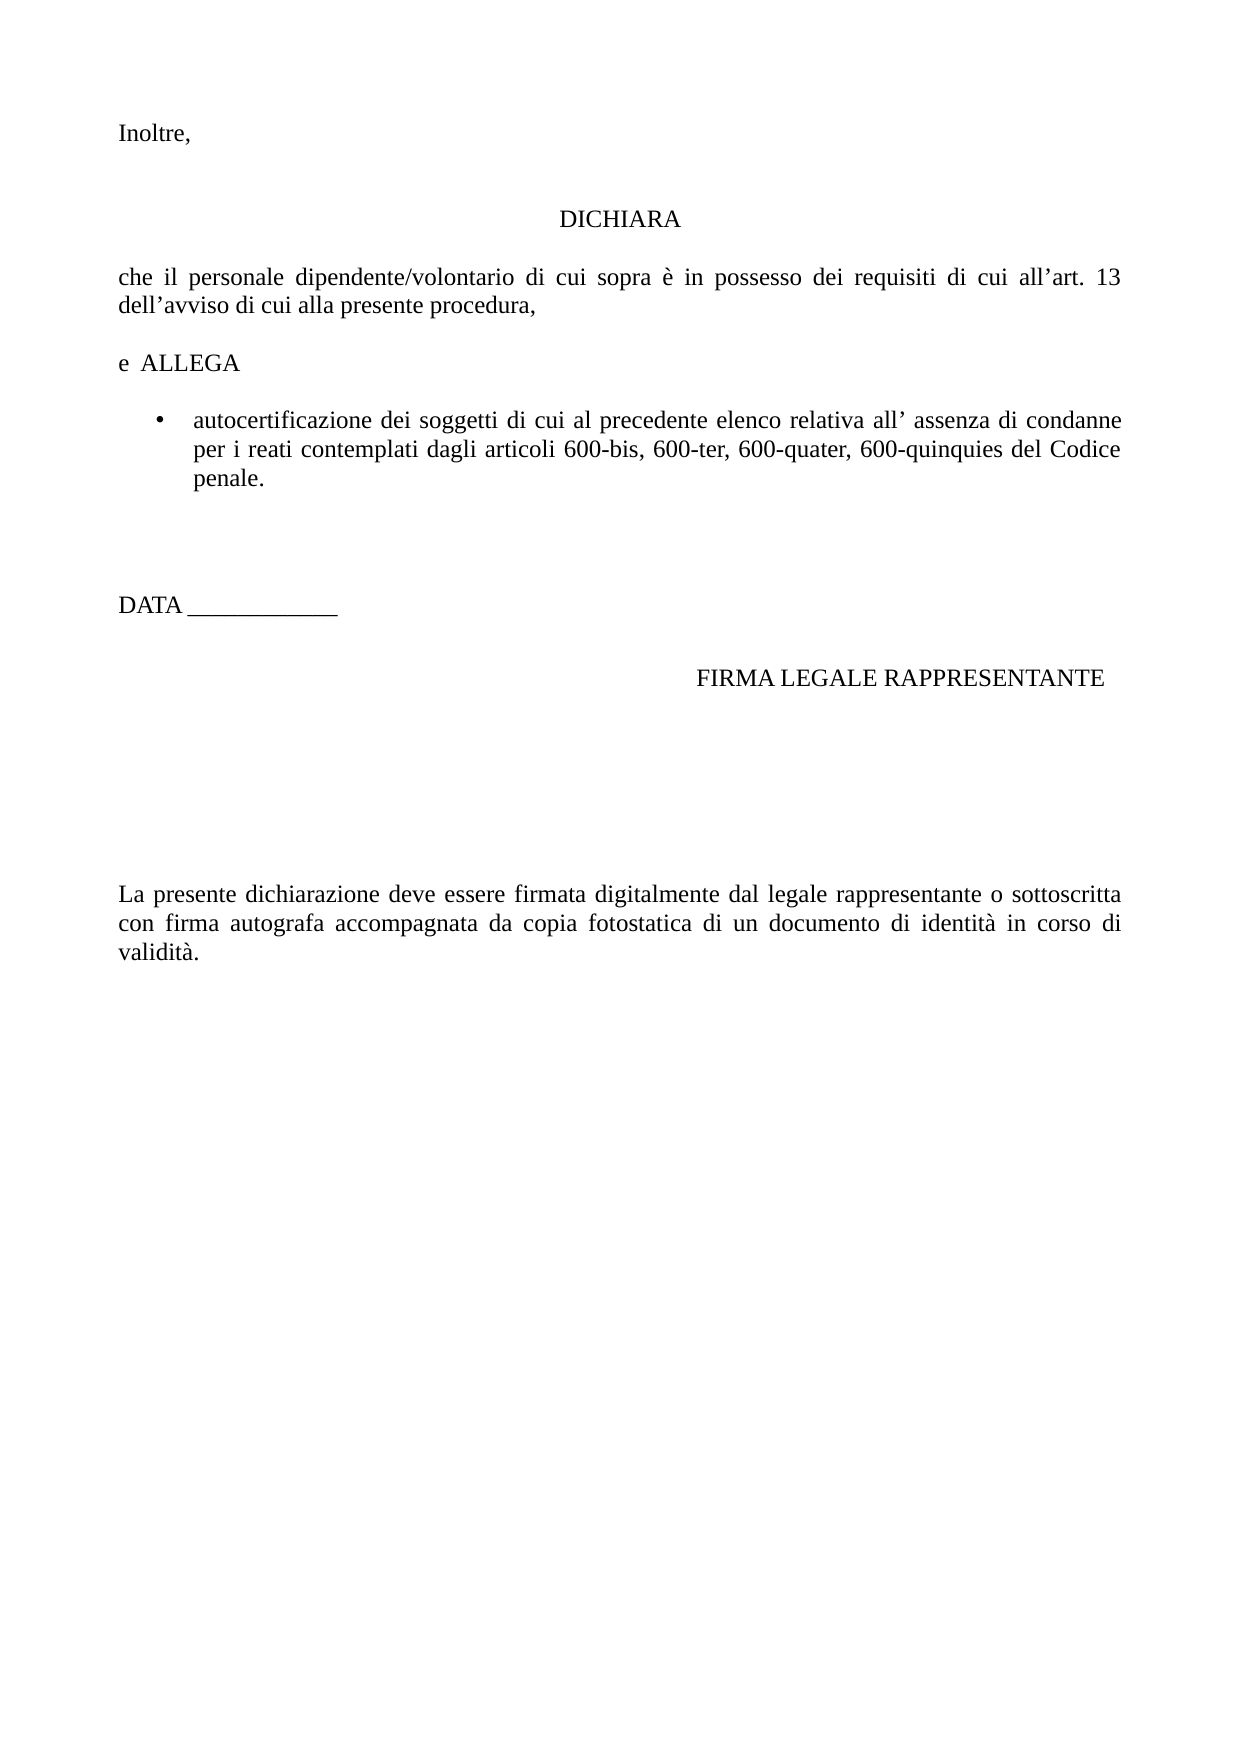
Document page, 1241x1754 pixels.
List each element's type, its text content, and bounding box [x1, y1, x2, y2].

list autocertificazione dei soggetti di cui al precedente elenco relativa all’ assenza di condanne per i reati contemplati dagli articoli 600-bis, 600-ter, 600-quater, 600-quinquies del Codice penale. [156, 406, 1122, 492]
text che il personale dipendente/volontario di cui sopra è in possesso dei requisiti di cui all’art. 13 dell’avviso di cui alla presente procedura, [118, 262, 1122, 319]
text DATA ____________ [118, 590, 1105, 618]
text e ALLEGA [118, 348, 1122, 377]
text DICHIARA [118, 204, 1122, 233]
text Inoltre, [118, 118, 1122, 147]
text FIRMA LEGALE RAPPRESENTANTE [118, 663, 1105, 692]
text La presente dichiarazione deve essere firmata digitalmente dal legale rappresentante o sottoscritta con firma autografa accompagnata da copia fotostatica di un documento di identità in corso di validità. [118, 879, 1122, 966]
